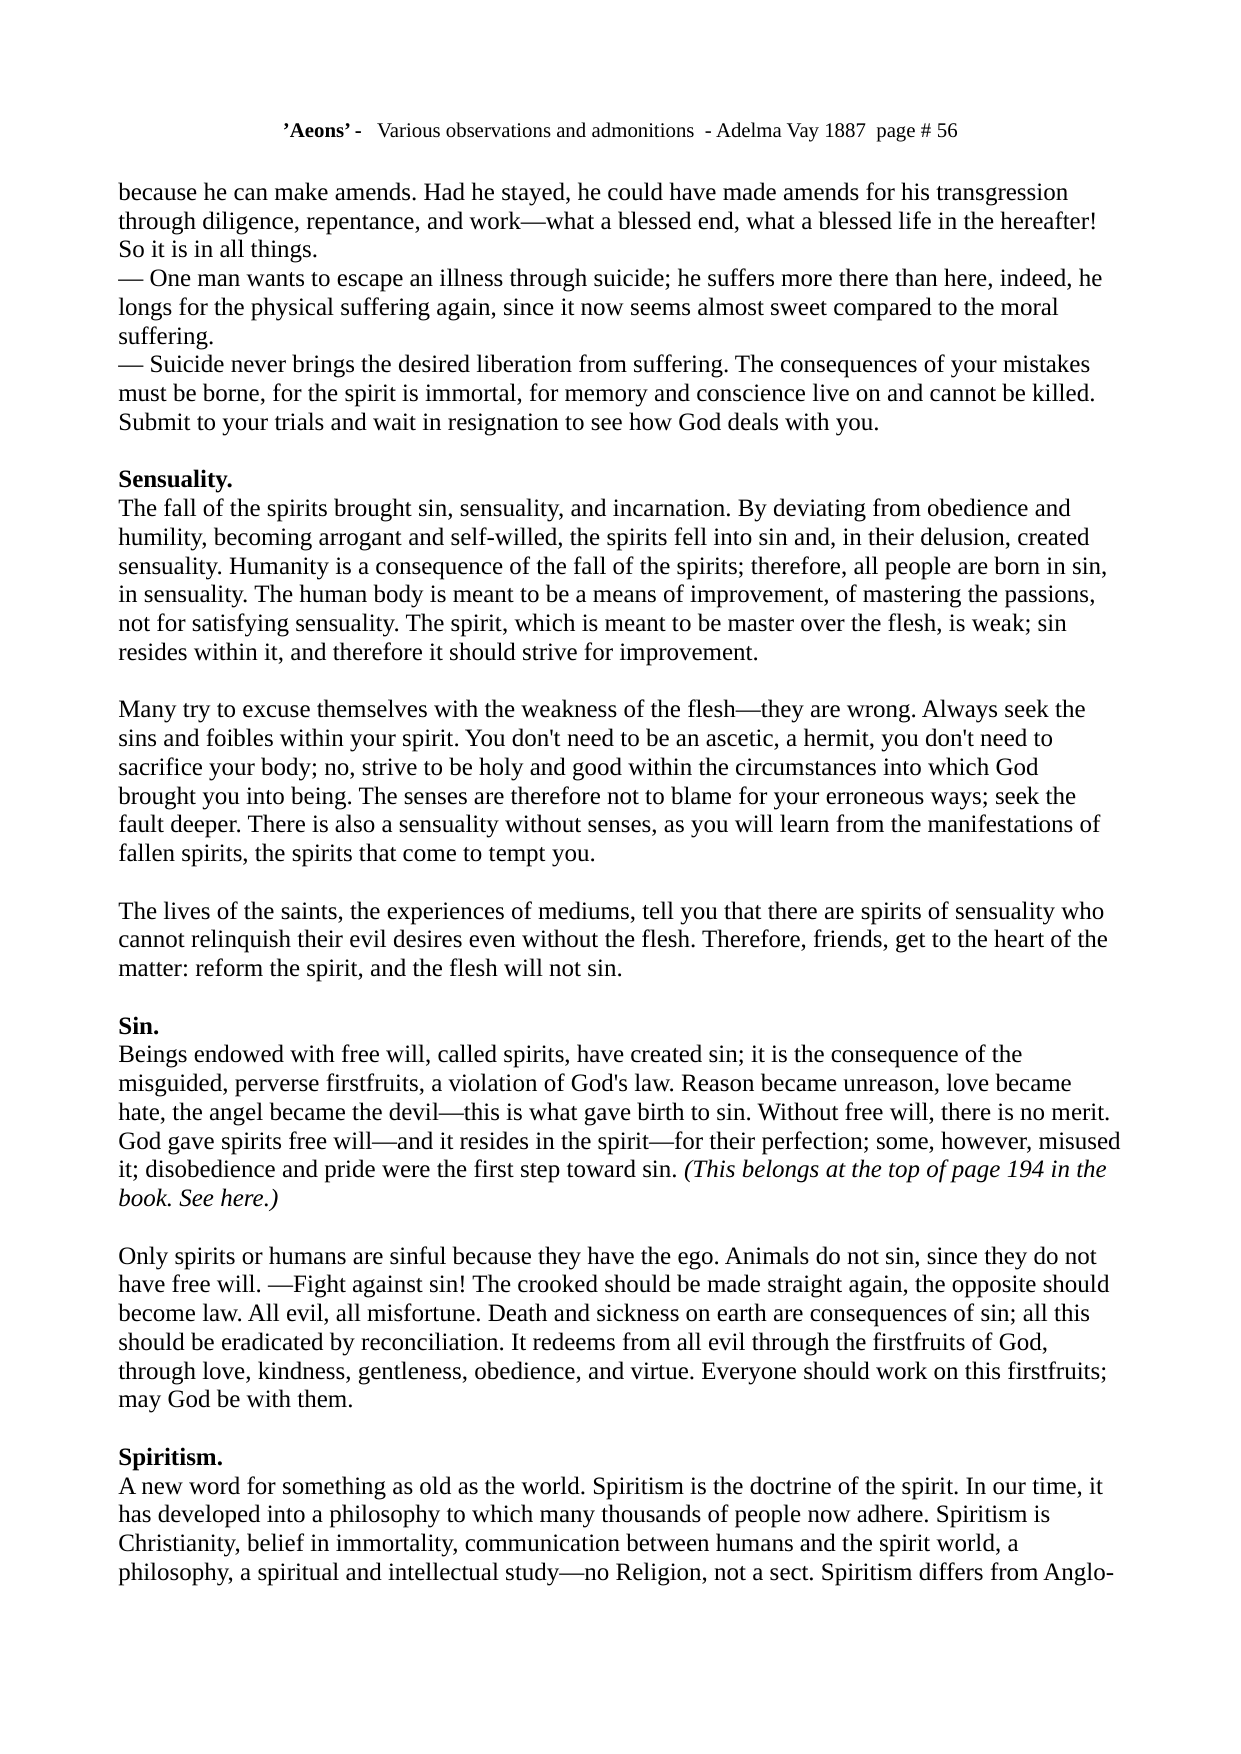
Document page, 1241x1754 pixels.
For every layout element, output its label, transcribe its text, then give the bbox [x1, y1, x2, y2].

text — One man wants to escape an illness through suicide; he suffers more there than here, indeed, he longs for the physical suffering again, since it now seems almost sweet compared to the moral suffering. [118, 263, 1122, 349]
text Only spirits or humans are sinful because they have the ego. Animals do not sin, since they do not have free will. —Fight against sin! The crooked should be made straight again, the opposite should become law. All evil, all misfortune. Death and sickness on earth are consequences of sin; all this should be eradicated by reconciliation. It redeems from all evil through the firstfruits of God, through love, kindness, gentleness, obedience, and virtue. Everyone should work on this firstfruits; may God be with them. [118, 1241, 1122, 1413]
text Beings endowed with free will, called spirits, have created sin; it is the consequence of the misguided, perverse firstfruits, a violation of God's law. Reason became unreason, love became hate, the angel became the devil—this is what gave birth to sin. Without free will, there is no merit. God gave spirits free will—and it resides in the spirit—for their perfection; some, however, misused it; disobedience and pride were the first step toward sin. (This belongs at the top of page 194 in the book. See here.) [118, 1039, 1122, 1212]
text because he can make amends. Had he stayed, he could have made amends for his transgression through diligence, repentance, and work—what a blessed end, what a blessed life in the hereafter! So it is in all things. [118, 177, 1122, 263]
text Sensuality. [118, 464, 1122, 493]
text The lives of the saints, the experiences of mediums, tell you that there are spirits of sensuality who cannot relinquish their evil desires even without the flesh. Therefore, friends, get to the heart of the matter: reform the spirit, and the flesh will not sin. [118, 896, 1122, 982]
text Sin. [118, 1011, 1122, 1039]
text A new word for something as old as the world. Spiritism is the doctrine of the spirit. In our time, it has developed into a philosophy to which many thousands of people now adhere. Spiritism is Christianity, belief in immortality, communication between humans and the spirit world, a philosophy, a spiritual and intellectual study—no Religion, not a sect. Spiritism differs from Anglo- [118, 1471, 1122, 1586]
text The fall of the spirits brought sin, sensuality, and incarnation. By deviating from obedience and humility, becoming arrogant and self-willed, the spirits fell into sin and, in their delusion, created sensuality. Humanity is a consequence of the fall of the spirits; therefore, all people are born in sin, in sensuality. The human body is meant to be a means of improvement, of mastering the passions, not for satisfying sensuality. The spirit, which is meant to be master over the flesh, is weak; sin resides within it, and therefore it should strive for improvement. [118, 493, 1122, 666]
text Many try to excuse themselves with the weakness of the flesh—they are wrong. Always seek the sins and foibles within your spirit. You don't need to be an ascetic, a hermit, you don't need to sacrifice your body; no, strive to be holy and good within the circumstances into which God brought you into being. The senses are therefore not to blame for your erroneous ways; seek the fault deeper. There is also a sensuality without senses, as you will learn from the manifestations of fallen spirits, the spirits that come to tempt you. [118, 694, 1122, 867]
text — Suicide never brings the desired liberation from suffering. The consequences of your mistakes must be borne, for the spirit is immortal, for memory and conscience live on and cannot be killed. Submit to your trials and wait in resignation to see how God deals with you. [118, 349, 1122, 436]
text Spiritism. [118, 1442, 1122, 1471]
